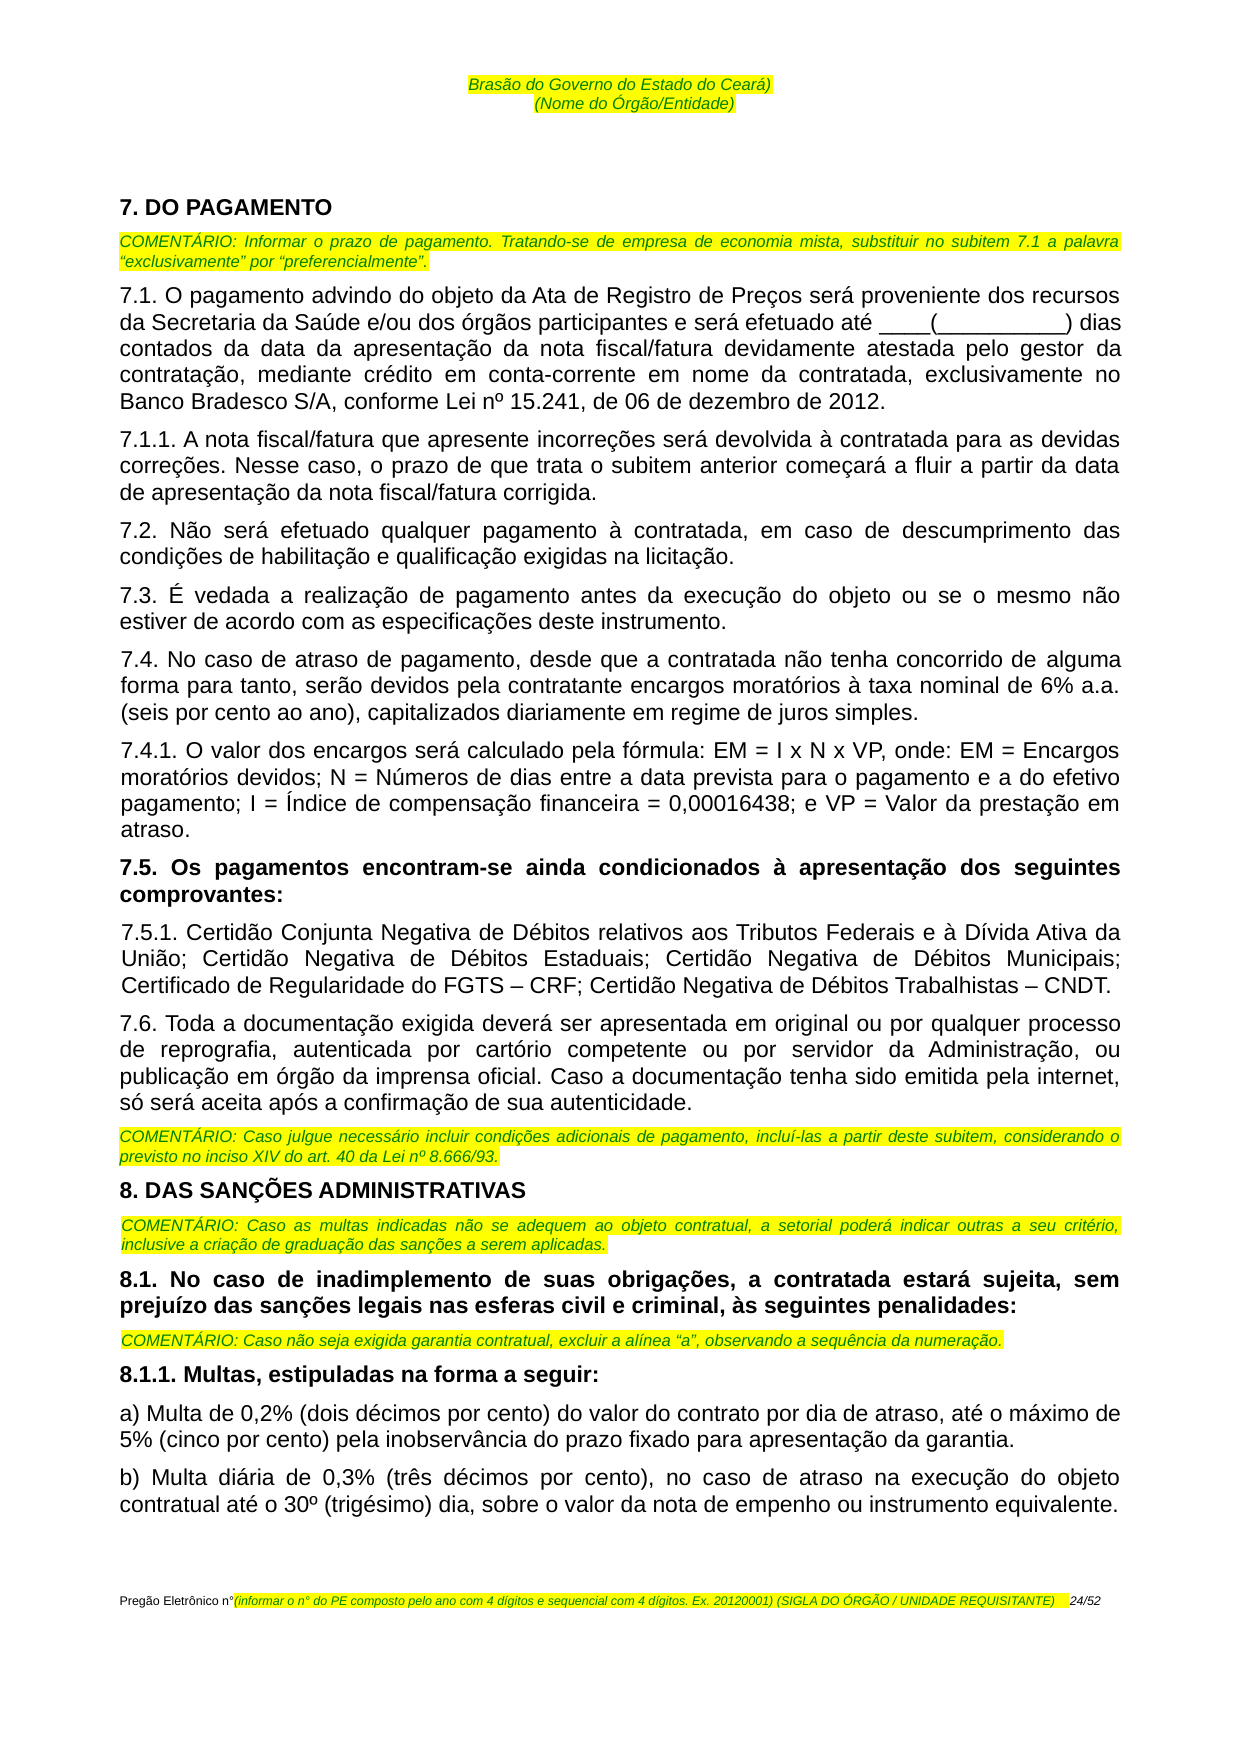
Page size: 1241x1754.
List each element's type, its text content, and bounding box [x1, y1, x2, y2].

text 7.6. Toda a documentação exigida deverá ser apresentada em original ou por qualquer processo de reprografia, autenticada por cartório competente ou por servidor da Administração, ou publicação em órgão da imprensa oficial. Caso a documentação tenha sido emitida pela internet, só será aceita após a confirmação de sua autenticidade. [119, 1010, 1121, 1115]
text COMENTÁRIO: Informar o prazo de pagamento. Tratando-se de empresa de economia mista, substituir no subitem 7.1 a palavra “exclusivamente” por “preferencialmente”. [119, 232, 1121, 271]
text 7.4. No caso de atraso de pagamento, desde que a contratada não tenha concorrido de alguma forma para tanto, serão devidos pela contratante encargos moratórios à taxa nominal de 6% a.a. (seis por cento ao ano), capitalizados diariamente em regime de juros simples. [120, 646, 1121, 725]
text 7.3. É vedada a realização de pagamento antes da execução do objeto ou se o mesmo não estiver de acordo com as especificações deste instrumento. [119, 582, 1121, 634]
text COMENTÁRIO: Caso não seja exigida garantia contratual, excluir a alínea “a”, observando a sequência da numeração. [121, 1330, 1121, 1349]
text a) Multa de 0,2% (dois décimos por cento) do valor do contrato por dia de atraso, até o máximo de 5% (cinco por cento) pela inobservância do prazo fixado para apresentação da garantia. [119, 1400, 1121, 1452]
text 7.2. Não será efetuado qualquer pagamento à contratada, em caso de descumprimento das condições de habilitação e qualificação exigidas na licitação. [119, 517, 1121, 570]
text COMENTÁRIO: Caso julgue necessário incluir condições adicionais de pagamento, incluí-las a partir deste subitem, considerando o previsto no inciso XIV do art. 40 da Lei nº 8.666/93. [119, 1127, 1121, 1166]
text 7. DO PAGAMENTO [119, 194, 1121, 220]
text 7.5.1. Certidão Conjunta Negativa de Débitos relativos aos Tributos Federais e à Dívida Ativa da União; Certidão Negativa de Débitos Estaduais; Certidão Negativa de Débitos Municipais; Certificado de Regularidade do FGTS – CRF; Certidão Negativa de Débitos Trabalhistas – CNDT. [121, 919, 1121, 998]
text 8.1.1. Multas, estipuladas na forma a seguir: [119, 1361, 1121, 1388]
text 8. DAS SANÇÕES ADMINISTRATIVAS [119, 1177, 1121, 1204]
text 7.1. O pagamento advindo do objeto da Ata de Registro de Preços será proveniente dos recursos da Secretaria da Saúde e/ou dos órgãos participantes e será efetuado até ____(__________) dias contados da data da apresentação da nota fiscal/fatura devidamente atestada pelo gestor da contratação, mediante crédito em conta-corrente em nome da contratada, exclusivamente no Banco Bradesco S/A, conforme Lei nº 15.241, de 06 de dezembro de 2012. [119, 282, 1121, 414]
text COMENTÁRIO: Caso as multas indicadas não se adequem ao objeto contratual, a setorial poderá indicar outras a seu critério, inclusive a criação de graduação das sanções a serem aplicadas. [121, 1216, 1121, 1254]
text 7.4.1. O valor dos encargos será calculado pela fórmula: EM = I x N x VP, onde: EM = Encargos moratórios devidos; N = Números de dias entre a data prevista para o pagamento e a do efetivo pagamento; I = Índice de compensação financeira = 0,00016438; e VP = Valor da prestação em atraso. [120, 737, 1121, 842]
text 7.1.1. A nota fiscal/fatura que apresente incorreções será devolvida à contratada para as devidas correções. Nesse caso, o prazo de que trata o subitem anterior começará a fluir a partir da data de apresentação da nota fiscal/fatura corrigida. [119, 426, 1121, 505]
text 8.1. No caso de inadimplemento de suas obrigações, a contratada estará sujeita, sem prejuízo das sanções legais nas esferas civil e criminal, às seguintes penalidades: [119, 1266, 1121, 1318]
text 7.5. Os pagamentos encontram-se ainda condicionados à apresentação dos seguintes comprovantes: [119, 854, 1121, 907]
text b) Multa diária de 0,3% (três décimos por cento), no caso de atraso na execução do objeto contratual até o 30º (trigésimo) dia, sobre o valor da nota de empenho ou instrumento equivalente. [119, 1464, 1121, 1517]
